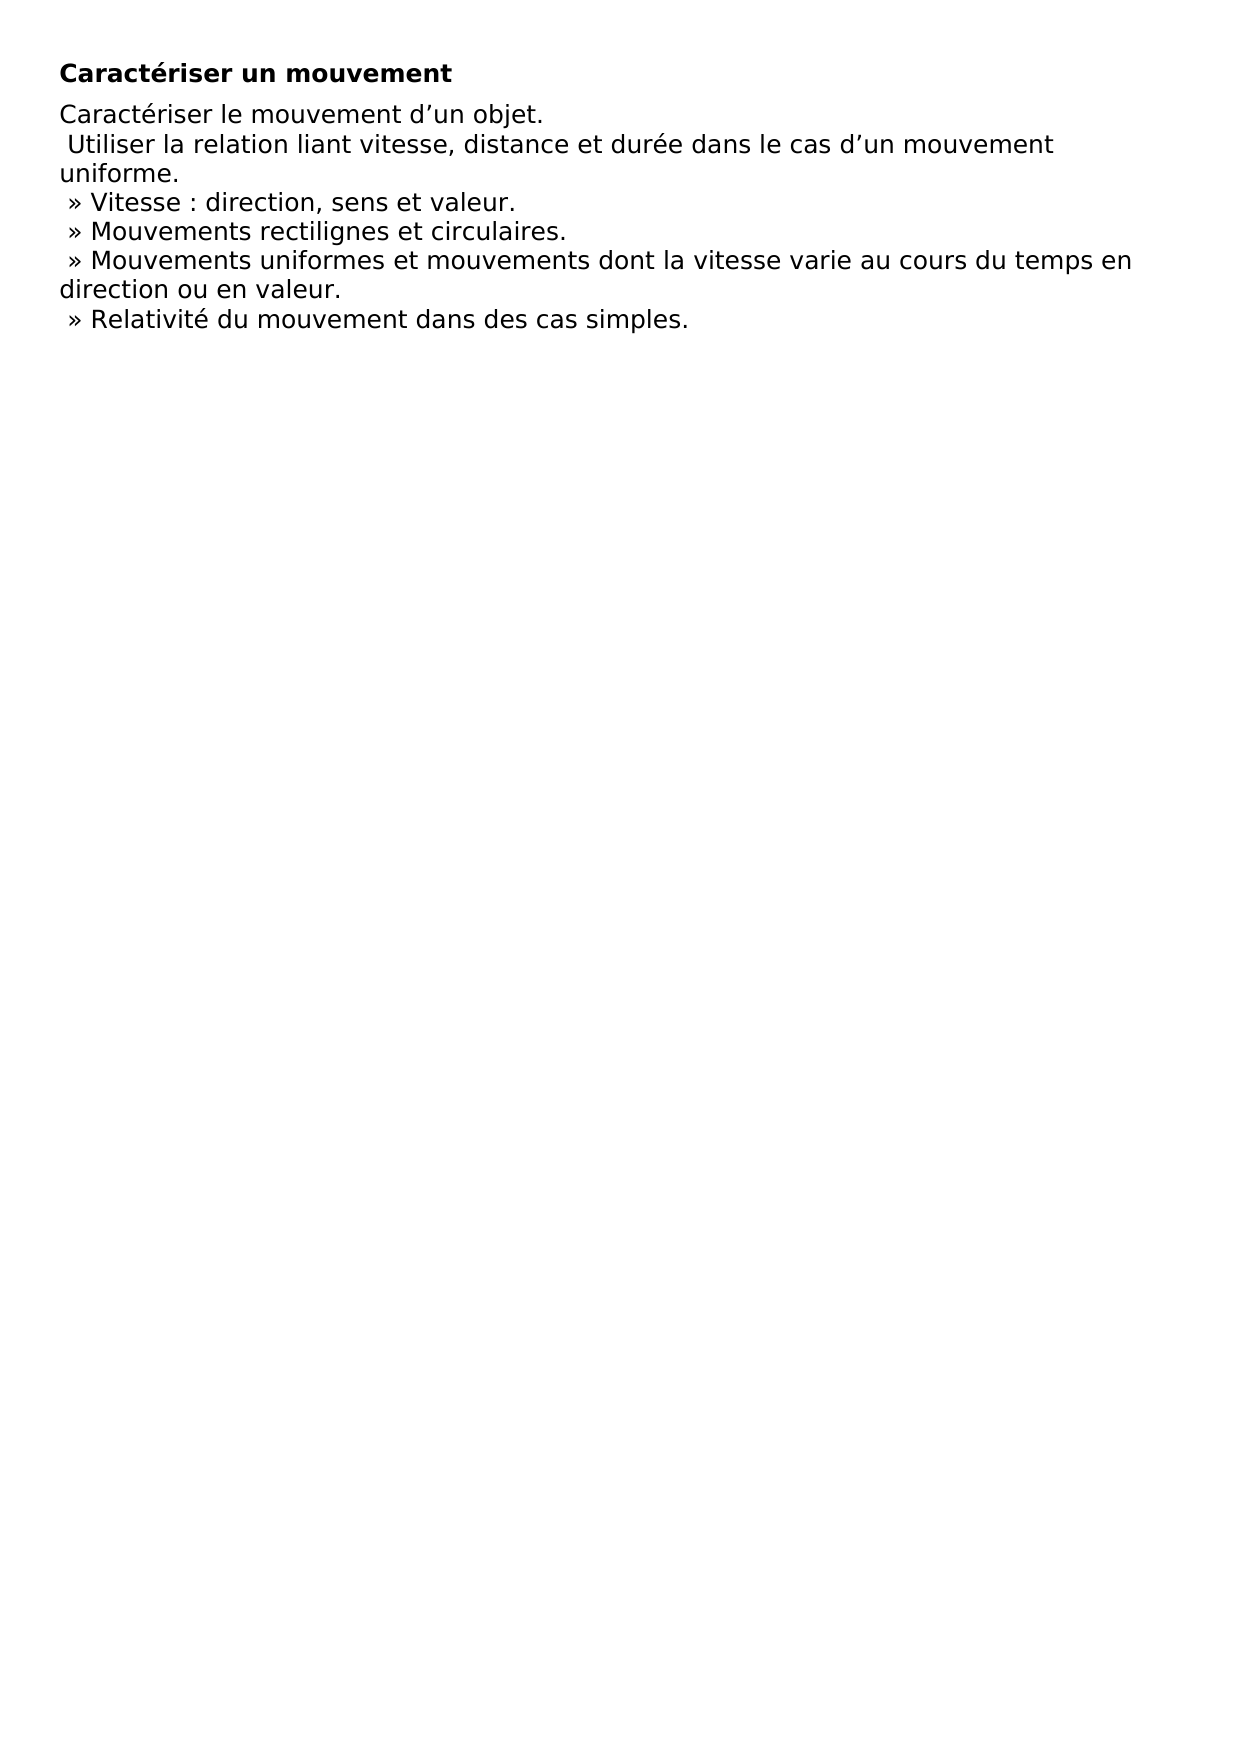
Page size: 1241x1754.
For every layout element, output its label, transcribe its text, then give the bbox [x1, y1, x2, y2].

text Caractériser le mouvement d’un objet. Utiliser la relation liant vitesse, distance et durée dans le cas d’un mouvement uniforme. » Vitesse : direction, sens et valeur. » Mouvements rectilignes et circulaires. » Mouvements uniformes et mouvements dont la vitesse varie au cours du temps en direction ou en valeur. » Relativité du mouvement dans des cas simples. [59, 101, 1181, 334]
text Caractériser un mouvement [59, 59, 1181, 88]
